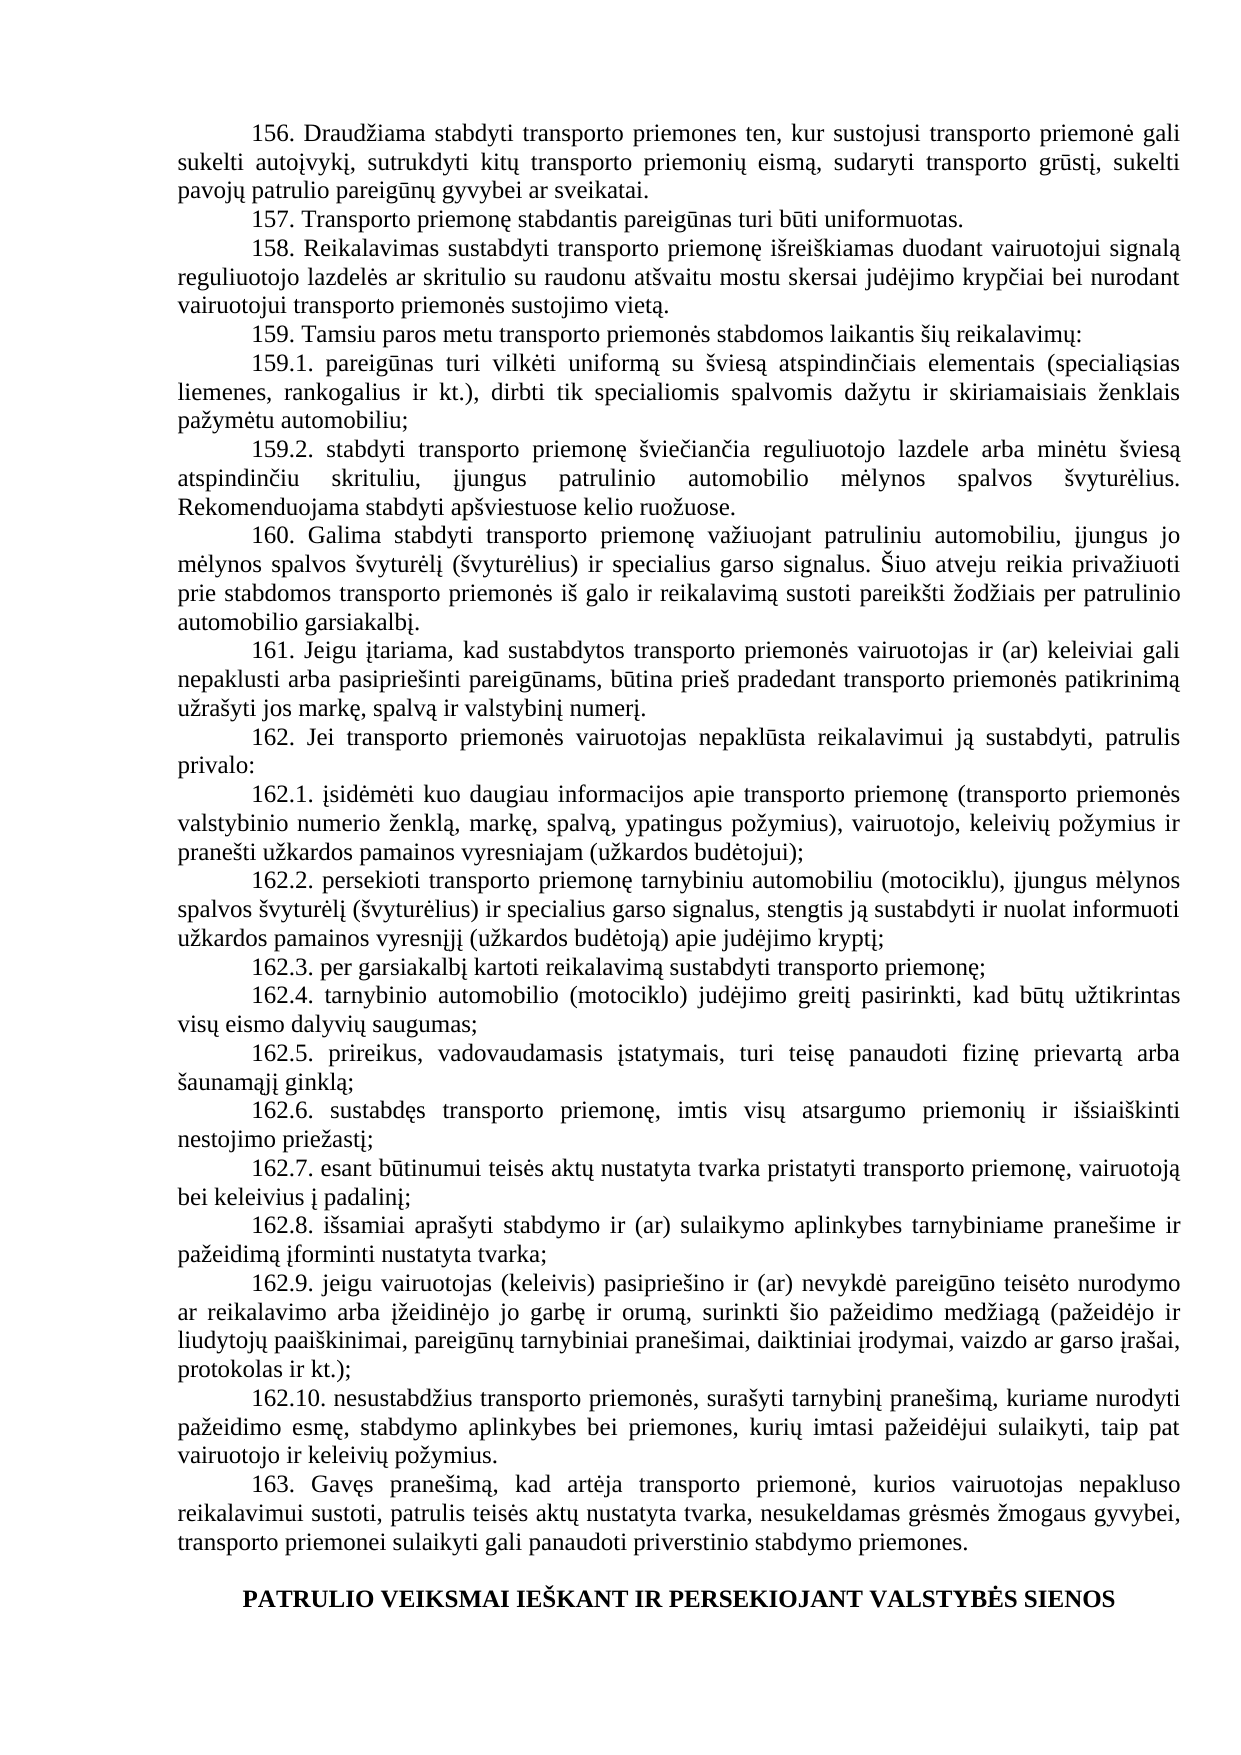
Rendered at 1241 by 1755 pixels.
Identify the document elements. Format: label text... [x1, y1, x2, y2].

text 162.9. jeigu vairuotojas (keleivis) pasipriešino ir (ar) nevykdė pareigūno teisėto nurodymo ar reikalavimo arba įžeidinėjo jo garbę ir orumą, surinkti šio pažeidimo medžiagą (pažeidėjo ir liudytojų paaiškinimai, pareigūnų tarnybiniai pranešimai, daiktiniai įrodymai, vaizdo ar garso įrašai, protokolas ir kt.); [177, 1268, 1181, 1383]
text 159.1. pareigūnas turi vilkėti uniformą su šviesą atspindinčiais elementais (specialiąsias liemenes, rankogalius ir kt.), dirbti tik specialiomis spalvomis dažytu ir skiriamaisiais ženklais pažymėtu automobiliu; [177, 348, 1181, 434]
text 156. Draudžiama stabdyti transporto priemones ten, kur sustojusi transporto priemonė gali sukelti autoįvykį, sutrukdyti kitų transporto priemonių eismą, sudaryti transporto grūstį, sukelti pavojų patrulio pareigūnų gyvybei ar sveikatai. [177, 118, 1181, 204]
text 162.4. tarnybinio automobilio (motociklo) judėjimo greitį pasirinkti, kad būtų užtikrintas visų eismo dalyvių saugumas; [177, 981, 1181, 1038]
text 162.10. nesustabdžius transporto priemonės, surašyti tarnybinį pranešimą, kuriame nurodyti pažeidimo esmę, stabdymo aplinkybes bei priemones, kurių imtasi pažeidėjui sulaikyti, taip pat vairuotojo ir keleivių požymius. [177, 1383, 1181, 1469]
text 162.8. išsamiai aprašyti stabdymo ir (ar) sulaikymo aplinkybes tarnybiniame pranešime ir pažeidimą įforminti nustatyta tvarka; [177, 1211, 1181, 1268]
text 160. Galima stabdyti transporto priemonę važiuojant patruliniu automobiliu, įjungus jo mėlynos spalvos švyturėlį (švyturėlius) ir specialius garso signalus. Šiuo atveju reikia privažiuoti prie stabdomos transporto priemonės iš galo ir reikalavimą sustoti pareikšti žodžiais per patrulinio automobilio garsiakalbį. [177, 521, 1181, 636]
text 161. Jeigu įtariama, kad sustabdytos transporto priemonės vairuotojas ir (ar) keleiviai gali nepaklusti arba pasipriešinti pareigūnams, būtina prieš pradedant transporto priemonės patikrinimą užrašyti jos markę, spalvą ir valstybinį numerį. [177, 636, 1181, 722]
text 159.2. stabdyti transporto priemonę šviečiančia reguliuotojo lazdele arba minėtu šviesą atspindinčiu skrituliu, įjungus patrulinio automobilio mėlynos spalvos švyturėlius. Rekomenduojama stabdyti apšviestuose kelio ruožuose. [177, 434, 1181, 521]
text 162.3. per garsiakalbį kartoti reikalavimą sustabdyti transporto priemonę; [177, 952, 1181, 981]
text PATRULIO VEIKSMAI IEŠKANT IR PERSEKIOJANT VALSTYBĖS SIENOS [177, 1584, 1181, 1613]
text 157. Transporto priemonę stabdantis pareigūnas turi būti uniformuotas. [177, 204, 1181, 233]
text 162.2. persekioti transporto priemonę tarnybiniu automobiliu (motociklu), įjungus mėlynos spalvos švyturėlį (švyturėlius) ir specialius garso signalus, stengtis ją sustabdyti ir nuolat informuoti užkardos pamainos vyresnįjį (užkardos budėtoją) apie judėjimo kryptį; [177, 866, 1181, 952]
text 162. Jei transporto priemonės vairuotojas nepaklūsta reikalavimui ją sustabdyti, patrulis privalo: [177, 722, 1181, 779]
text 162.1. įsidėmėti kuo daugiau informacijos apie transporto priemonę (transporto priemonės valstybinio numerio ženklą, markę, spalvą, ypatingus požymius), vairuotojo, keleivių požymius ir pranešti užkardos pamainos vyresniajam (užkardos budėtojui); [177, 779, 1181, 866]
text 162.6. sustabdęs transporto priemonę, imtis visų atsargumo priemonių ir išsiaiškinti nestojimo priežastį; [177, 1096, 1181, 1153]
text 159. Tamsiu paros metu transporto priemonės stabdomos laikantis šių reikalavimų: [177, 319, 1181, 348]
text 158. Reikalavimas sustabdyti transporto priemonę išreiškiamas duodant vairuotojui signalą reguliuotojo lazdelės ar skritulio su raudonu atšvaitu mostu skersai judėjimo krypčiai bei nurodant vairuotojui transporto priemonės sustojimo vietą. [177, 233, 1181, 319]
text 162.7. esant būtinumui teisės aktų nustatyta tvarka pristatyti transporto priemonę, vairuotoją bei keleivius į padalinį; [177, 1153, 1181, 1211]
text 162.5. prireikus, vadovaudamasis įstatymais, turi teisę panaudoti fizinę prievartą arba šaunamąjį ginklą; [177, 1038, 1181, 1096]
text 163. Gavęs pranešimą, kad artėja transporto priemonė, kurios vairuotojas nepakluso reikalavimui sustoti, patrulis teisės aktų nustatyta tvarka, nesukeldamas grėsmės žmogaus gyvybei, transporto priemonei sulaikyti gali panaudoti priverstinio stabdymo priemones. [177, 1469, 1181, 1556]
